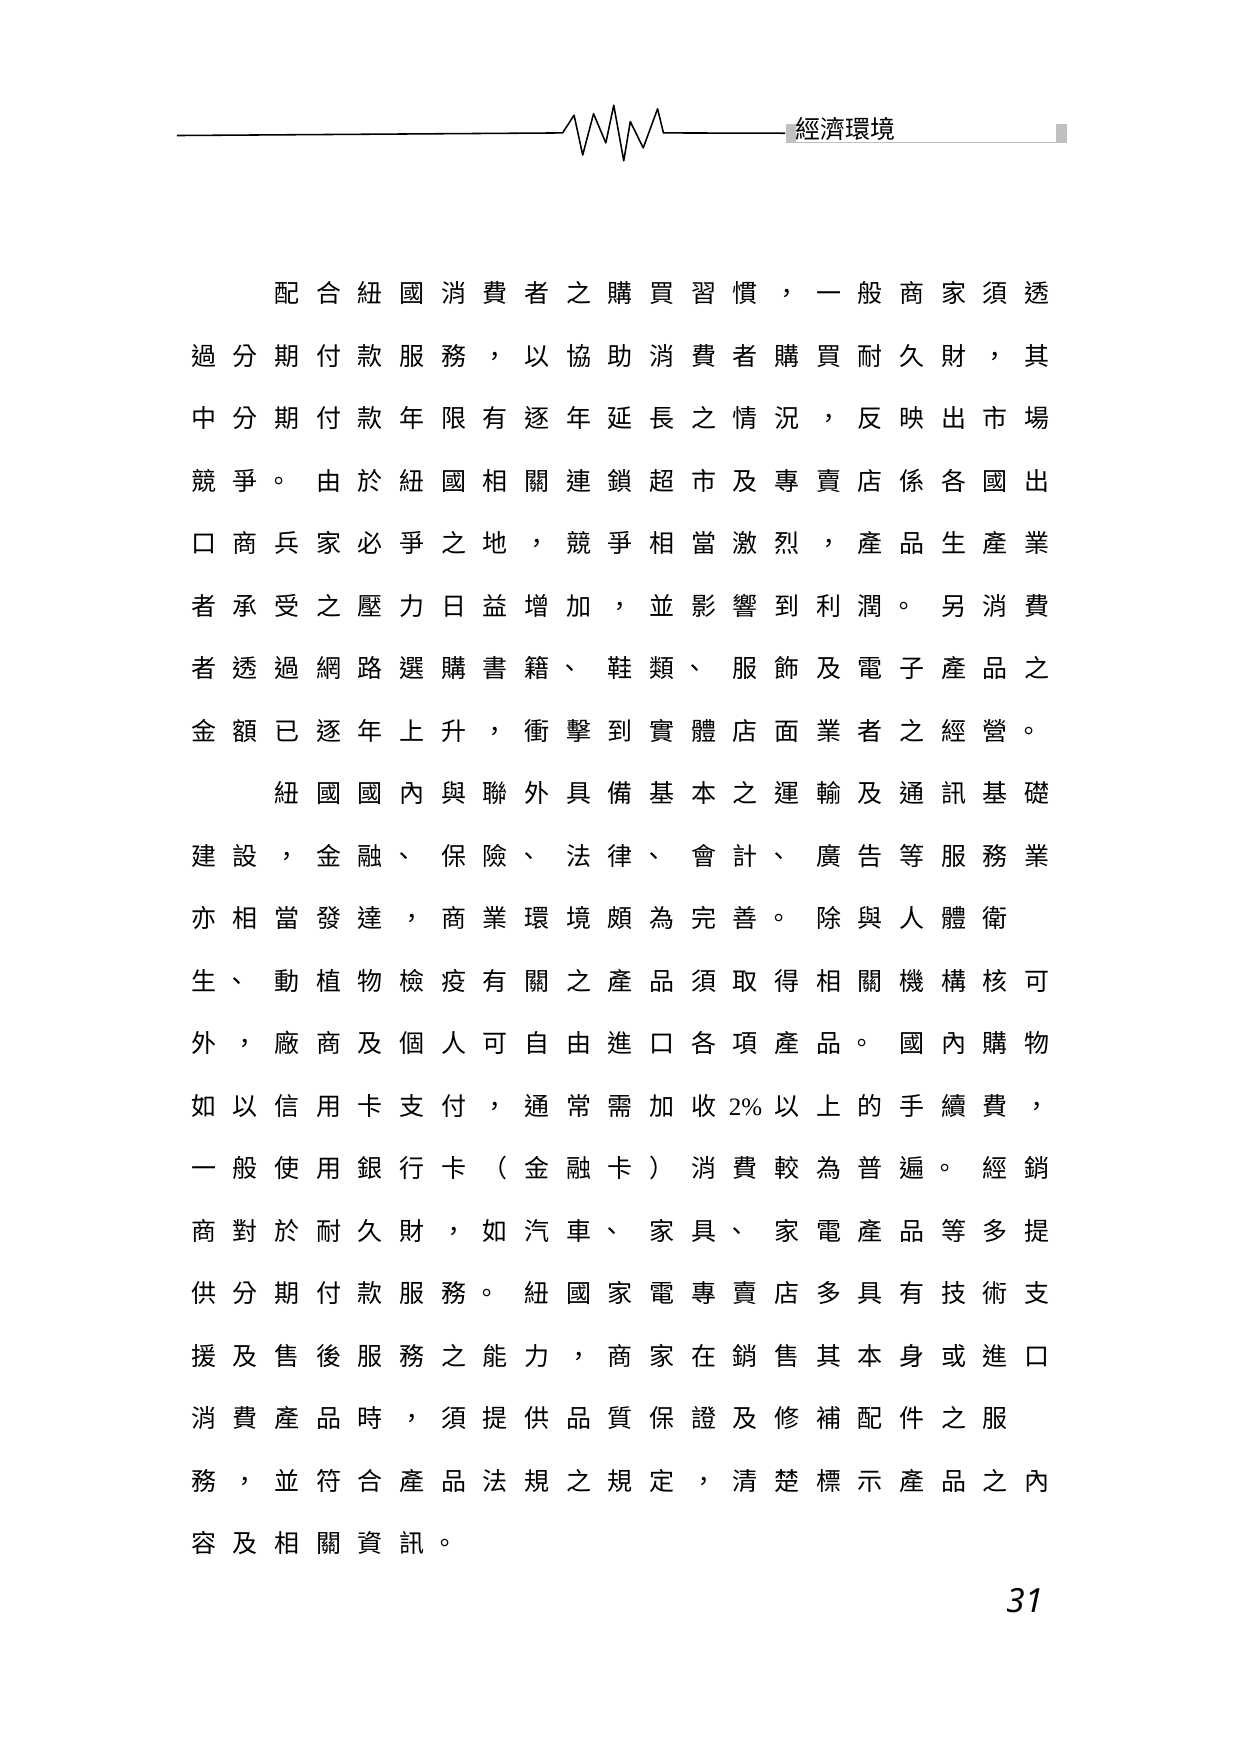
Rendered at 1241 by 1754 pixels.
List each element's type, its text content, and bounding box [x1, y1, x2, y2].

text 紐國國內與聯外具備基本之運輸及通訊基礎建設，金融、保險、法律、會計、廣告等服務業亦相當發達，商業環境頗為完善。除與人體衛生、動植物檢疫有關之產品須取得相關機構核可外，廠商及個人可自由進口各項產品。國內購物如以信用卡支付，通常需加收2%以上的手續費，一般使用銀行卡（金融卡）消費較為普遍。經銷商對於耐久財，如汽車、家具、家電產品等多提供分期付款服務。紐國家電專賣店多具有技術支援及售後服務之能力，商家在銷售其本身或進口消費產品時，須提供品質保證及修補配件之服務，並符合產品法規之規定，清楚標示產品之內容及相關資訊。 [183, 750, 1058, 1563]
text 配合紐國消費者之購買習慣，一般商家須透過分期付款服務，以協助消費者購買耐久財，其中分期付款年限有逐年延長之情況，反映出市場競爭。由於紐國相關連鎖超市及專賣店係各國出口商兵家必爭之地，競爭相當激烈，產品生產業者承受之壓力日益增加，並影響到利潤。另消費者透過網路選購書籍、鞋類、服飾及電子產品之金額已逐年上升，衝擊到實體店面業者之經營。 [183, 250, 1058, 750]
